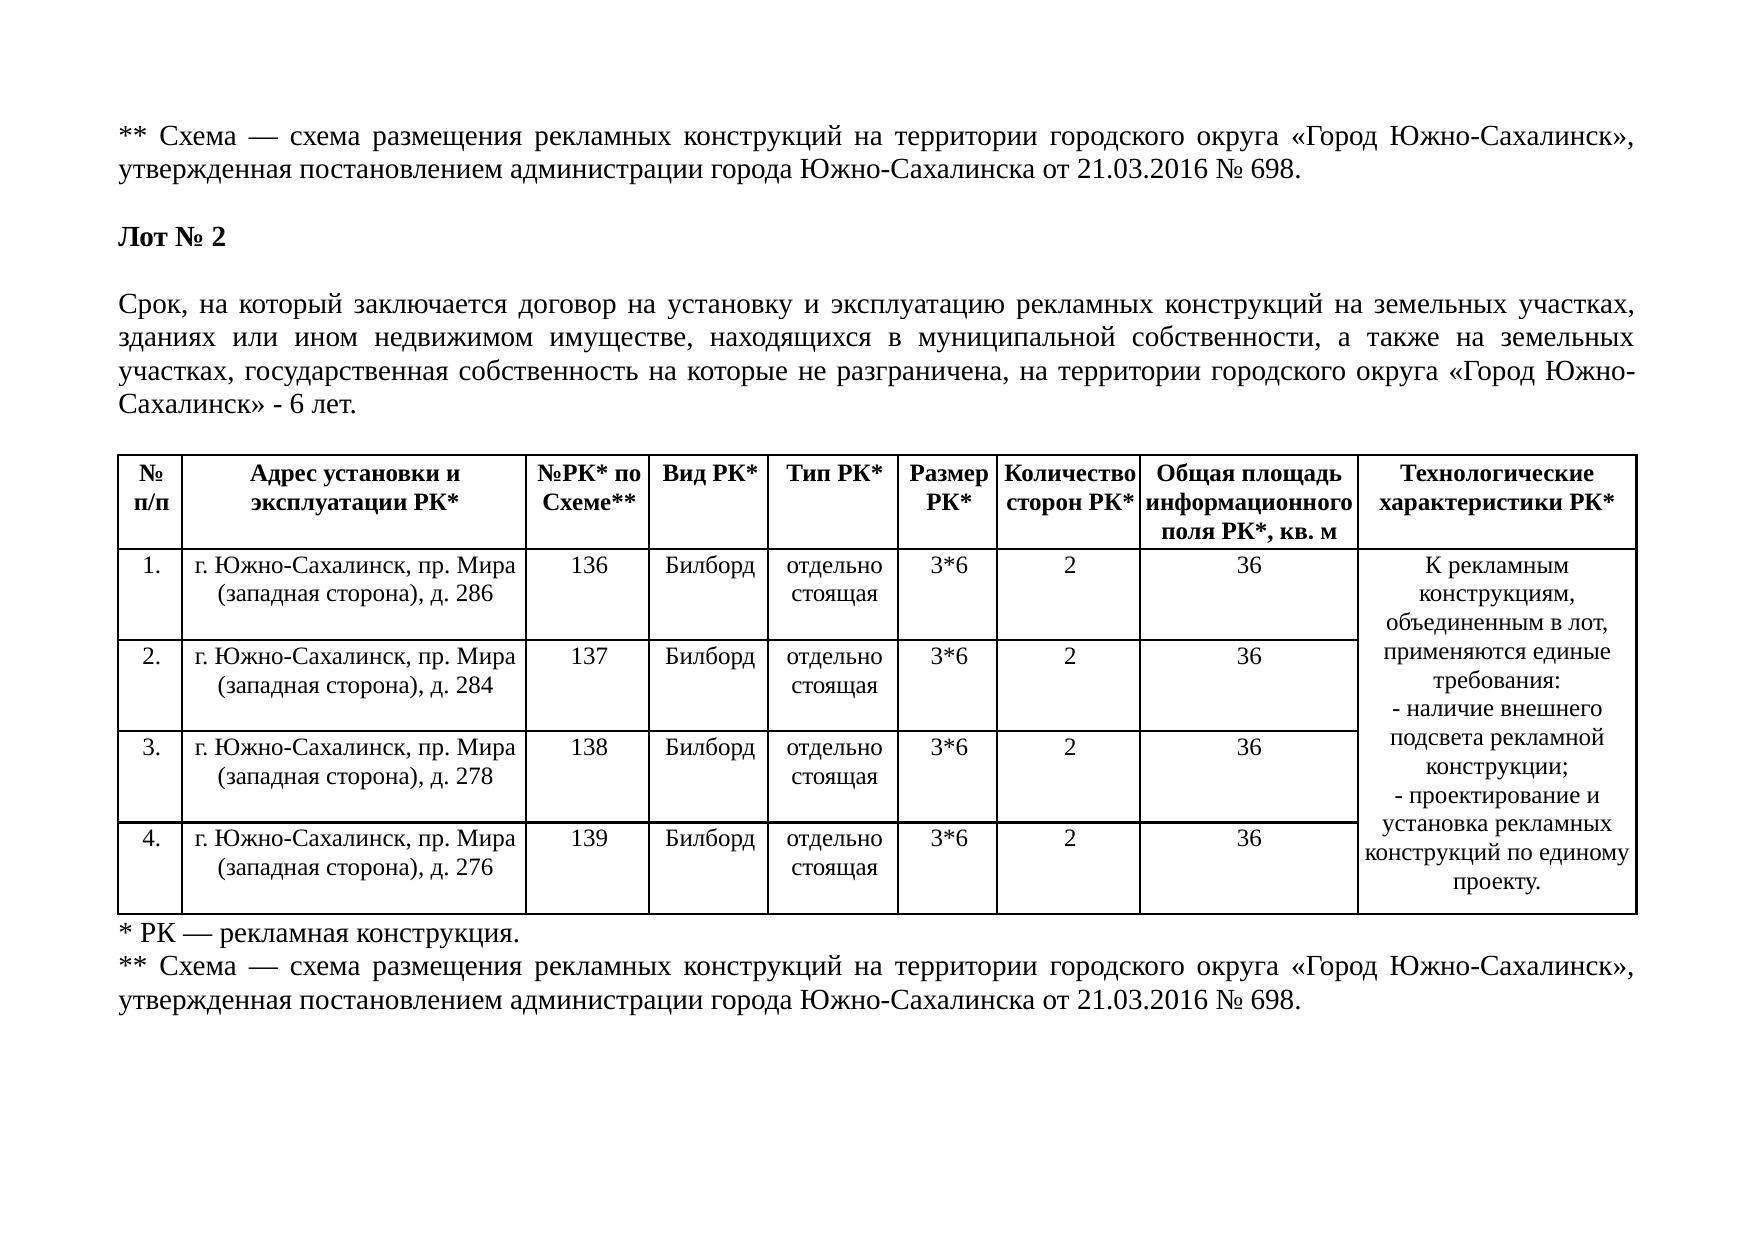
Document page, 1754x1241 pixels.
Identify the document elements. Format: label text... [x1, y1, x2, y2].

table_cell 2 [998, 824, 1139, 913]
table_cell г. Южно-Сахалинск, пр. Мира (западная сторона), д. 284 [183, 641, 525, 730]
text Срок, на который заключается договор на установку и эксплуатацию рекламных конструкций на земельных участках, зданиях или ином недвижимом имуществе, находящихся в муниципальной собственности, а также на земельных участках, государственная собственность на которые не разграничена, на территории городского округа «Город Южно-Сахалинск» - 6 лет. [118, 286, 1636, 420]
table_cell 139 [527, 824, 648, 913]
table_cell отдельно стоящая [769, 824, 897, 913]
table_cell Билборд [650, 824, 767, 913]
table_header № п/п [119, 456, 181, 548]
table_cell 2 [998, 732, 1139, 821]
table_cell отдельно стоящая [769, 641, 897, 730]
table_cell 3*6 [899, 824, 996, 913]
table_cell г. Южно-Сахалинск, пр. Мира (западная сторона), д. 276 [183, 824, 525, 913]
table_header Общая площадь информационного поля РК*, кв. м [1141, 456, 1357, 548]
table_cell К рекламным конструкциям, объединенным в лот, применяются единые требования: - наличие внешнего подсвета рекламной конструкции; - проектирование и установка рекламных конструкций по единому проекту. [1359, 550, 1635, 913]
table_cell 36 [1141, 550, 1357, 639]
table_cell г. Южно-Сахалинск, пр. Мира (западная сторона), д. 286 [183, 550, 525, 639]
table_cell г. Южно-Сахалинск, пр. Мира (западная сторона), д. 278 [183, 732, 525, 821]
table_cell 3. [119, 732, 181, 821]
text ** Схема — схема размещения рекламных конструкций на территории городского округа «Город Южно-Сахалинск», утвержденная постановлением администрации города Южно-Сахалинска от 21.03.2016 № 698. [118, 118, 1636, 185]
table_cell 3*6 [899, 641, 996, 730]
table_header Вид РК* [650, 456, 767, 548]
table_cell 3*6 [899, 732, 996, 821]
table_cell 2 [998, 641, 1139, 730]
table_cell отдельно стоящая [769, 550, 897, 639]
table_header Адрес установки и эксплуатации РК* [183, 456, 525, 548]
table_cell 3*6 [899, 550, 996, 639]
table_cell Билборд [650, 732, 767, 821]
table_header №РК* по Схеме** [527, 456, 648, 548]
table_header Технологические характеристики РК* [1359, 456, 1635, 548]
table_cell 2 [998, 550, 1139, 639]
table_cell отдельно стоящая [769, 732, 897, 821]
table_cell 36 [1141, 732, 1357, 821]
text ** Схема — схема размещения рекламных конструкций на территории городского округа «Город Южно-Сахалинск», утвержденная постановлением администрации города Южно-Сахалинска от 21.03.2016 № 698. [118, 948, 1636, 1015]
text * РК — рекламная конструкция. [118, 915, 1636, 948]
table_cell 1. [119, 550, 181, 639]
table_cell 138 [527, 732, 648, 821]
table_cell Билборд [650, 550, 767, 639]
table_cell Билборд [650, 641, 767, 730]
table_cell 36 [1141, 641, 1357, 730]
table_cell 136 [527, 550, 648, 639]
text Лот № 2 [118, 219, 1636, 252]
table_header Количество сторон РК* [998, 456, 1139, 548]
table_header Размер РК* [899, 456, 996, 548]
table_cell 137 [527, 641, 648, 730]
table_cell 36 [1141, 824, 1357, 913]
table_cell 4. [119, 824, 181, 913]
table_header Тип РК* [769, 456, 897, 548]
table_cell 2. [119, 641, 181, 730]
